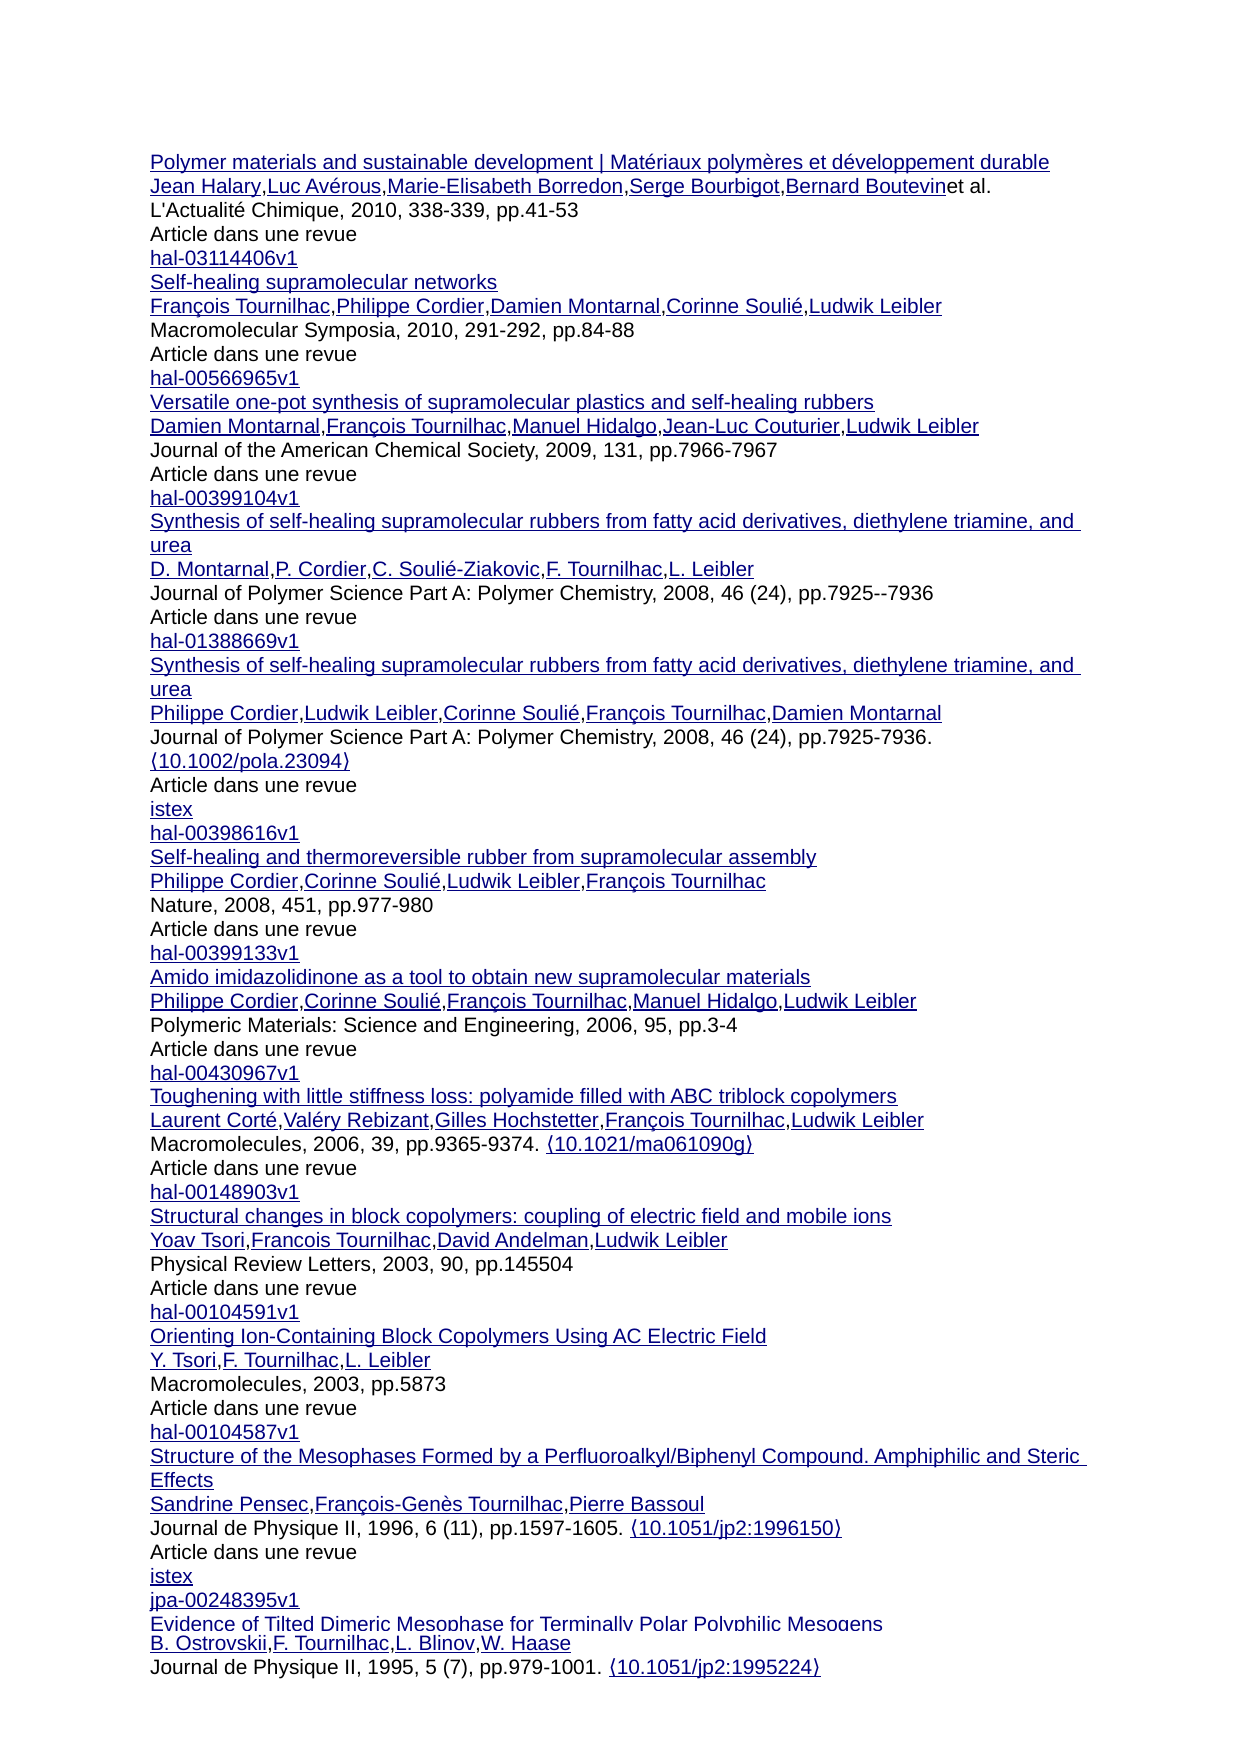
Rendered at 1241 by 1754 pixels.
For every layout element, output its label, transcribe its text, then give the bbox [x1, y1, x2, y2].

table_cell Synthesis of self-healing supramolecular rubbers from fatty acid derivatives, diethylene triamine, and urea D. Montarnal,P. Cordier,C. Soulié-Ziakovic,F. Tournilhac,L. Leibler Journal of Polymer Science Part A: Polymer Chemistry, 2008, 46 (24), pp.7925--7936 Article dans une revue hal-01388669v1 [150, 509, 1090, 653]
table_cell Toughening with little stiffness loss: polyamide filled with ABC triblock copolymers Laurent Corté,Valéry Rebizant,Gilles Hochstetter,François Tournilhac,Ludwik Leibler Macromolecules, 2006, 39, pp.9365-9374. ⟨10.1021/ma061090g⟩ Article dans une revue hal-00148903v1 [150, 1084, 1090, 1204]
table_cell Orienting Ion-Containing Block Copolymers Using AC Electric Field Y. Tsori,F. Tournilhac,L. Leibler Macromolecules, 2003, pp.5873 Article dans une revue hal-00104587v1 [150, 1324, 1090, 1444]
table_cell Structure of the Mesophases Formed by a Perfluoroalkyl/Biphenyl Compound. Amphiphilic and Steric Effects Sandrine Pensec,François-Genès Tournilhac,Pierre Bassoul Journal de Physique II, 1996, 6 (11), pp.1597-1605. ⟨10.1051/jp2:1996150⟩ Article dans une revue istex jpa-00248395v1 [150, 1444, 1090, 1611]
table_cell Structural changes in block copolymers: coupling of electric field and mobile ions Yoav Tsori,Francois Tournilhac,David Andelman,Ludwik Leibler Physical Review Letters, 2003, 90, pp.145504 Article dans une revue hal-00104591v1 [150, 1204, 1090, 1324]
table_cell Versatile one-pot synthesis of supramolecular plastics and self-healing rubbers Damien Montarnal,François Tournilhac,Manuel Hidalgo,Jean-Luc Couturier,Ludwik Leibler Journal of the American Chemical Society, 2009, 131, pp.7966-7967 Article dans une revue hal-00399104v1 [150, 390, 1090, 509]
table_cell Synthesis of self-healing supramolecular rubbers from fatty acid derivatives, diethylene triamine, and urea Philippe Cordier,Ludwik Leibler,Corinne Soulié,François Tournilhac,Damien Montarnal Journal of Polymer Science Part A: Polymer Chemistry, 2008, 46 (24), pp.7925-7936. ⟨10.1002/pola.23094⟩ Article dans une revue istex hal-00398616v1 [150, 653, 1090, 845]
table_cell Self-healing supramolecular networks François Tournilhac,Philippe Cordier,Damien Montarnal,Corinne Soulié,Ludwik Leibler Macromolecular Symposia, 2010, 291-292, pp.84-88 Article dans une revue hal-00566965v1 [150, 270, 1090, 389]
table_cell Polymer materials and sustainable development | Matériaux polymères et développement durable Jean Halary,Luc Avérous,Marie-Elisabeth Borredon,Serge Bourbigot,Bernard Boutevinet al. L'Actualité Chimique, 2010, 338-339, pp.41-53 Article dans une revue hal-03114406v1 [150, 150, 1090, 270]
table_cell Self-healing and thermoreversible rubber from supramolecular assembly Philippe Cordier,Corinne Soulié,Ludwik Leibler,François Tournilhac Nature, 2008, 451, pp.977-980 Article dans une revue hal-00399133v1 [150, 845, 1090, 964]
table_cell Amido imidazolidinone as a tool to obtain new supramolecular materials Philippe Cordier,Corinne Soulié,François Tournilhac,Manuel Hidalgo,Ludwik Leibler Polymeric Materials: Science and Engineering, 2006, 95, pp.3-4 Article dans une revue hal-00430967v1 [150, 965, 1090, 1084]
table_cell Evidence of Tilted Dimeric Mesophase for Terminally Polar Polyphilic Mesogens B. Ostrovskii,F. Tournilhac,L. Blinov,W. Haase Journal de Physique II, 1995, 5 (7), pp.979-1001. ⟨10.1051/jp2:1995224⟩ [150, 1611, 1090, 1679]
